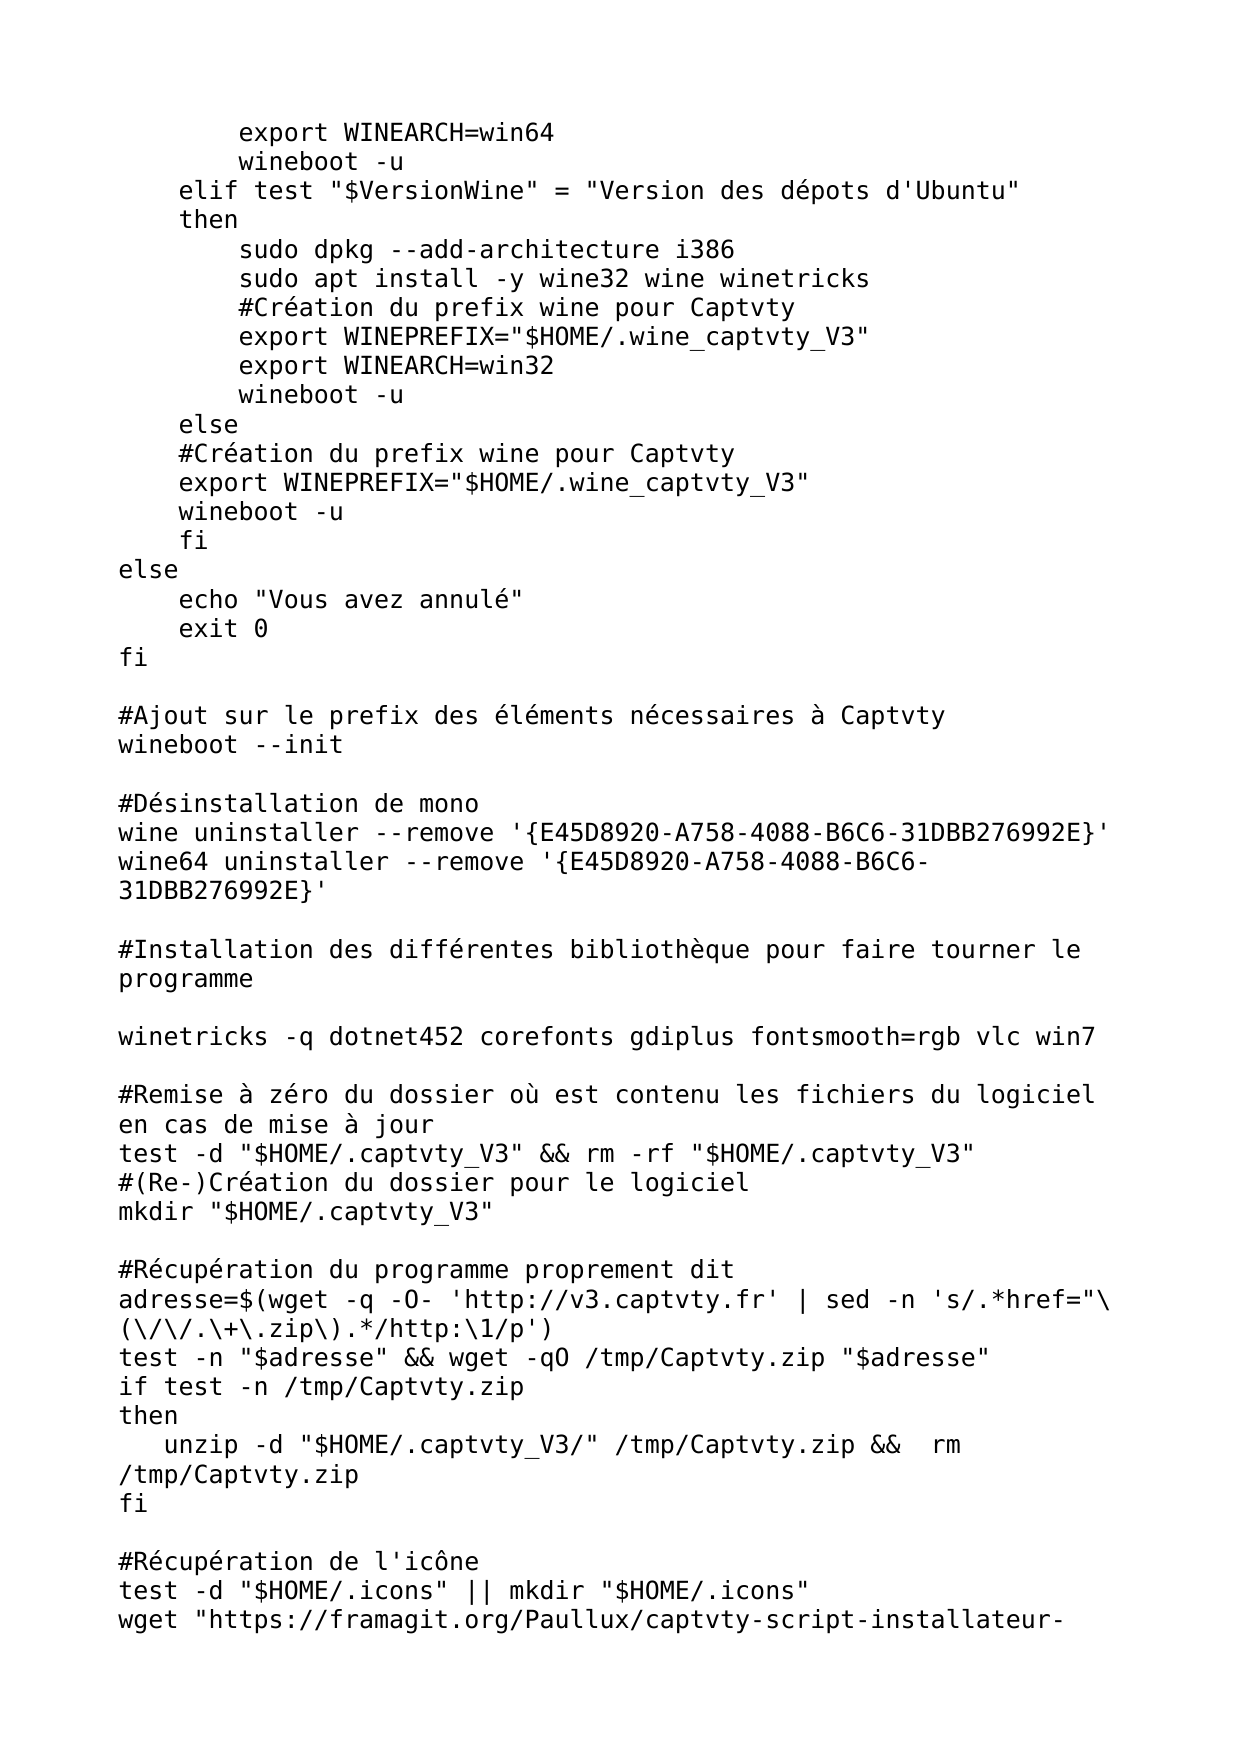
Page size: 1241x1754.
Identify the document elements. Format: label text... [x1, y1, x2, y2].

text export WINEARCH=win64 wineboot -u elif test "$VersionWine" = "Version des dépots d'Ubuntu" then sudo dpkg --add-architecture i386 sudo apt install -y wine32 wine winetricks #Création du prefix wine pour Captvty export WINEPREFIX="$HOME/.wine_captvty_V3" export WINEARCH=win32 wineboot -u else #Création du prefix wine pour Captvty export WINEPREFIX="$HOME/.wine_captvty_V3" wineboot -u fi else echo "Vous avez annulé" exit 0 fi #Ajout sur le prefix des éléments nécessaires à Captvty wineboot --init #Désinstallation de mono wine uninstaller --remove '{E45D8920-A758-4088-B6C6-31DBB276992E}' wine64 uninstaller --remove '{E45D8920-A758-4088-B6C6-31DBB276992E}' #Installation des différentes bibliothèque pour faire tourner le programme winetricks -q dotnet452 corefonts gdiplus fontsmooth=rgb vlc win7 #Remise à zéro du dossier où est contenu les fichiers du logiciel en cas de mise à jour test -d "$HOME/.captvty_V3" && rm -rf "$HOME/.captvty_V3" #(Re-)Création du dossier pour le logiciel mkdir "$HOME/.captvty_V3" #Récupération du programme proprement dit adresse=$(wget -q -O- 'http://v3.captvty.fr' | sed -n 's/.*href="\(\/\/.\+\.zip\).*/http:\1/p') test -n "$adresse" && wget -qO /tmp/Captvty.zip "$adresse" if test -n /tmp/Captvty.zip then unzip -d "$HOME/.captvty_V3/" /tmp/Captvty.zip && rm /tmp/Captvty.zip fi #Récupération de l'icône test -d "$HOME/.icons" || mkdir "$HOME/.icons" wget "https://framagit.org/Paullux/captvty-script-installateur- [118, 118, 1122, 1635]
